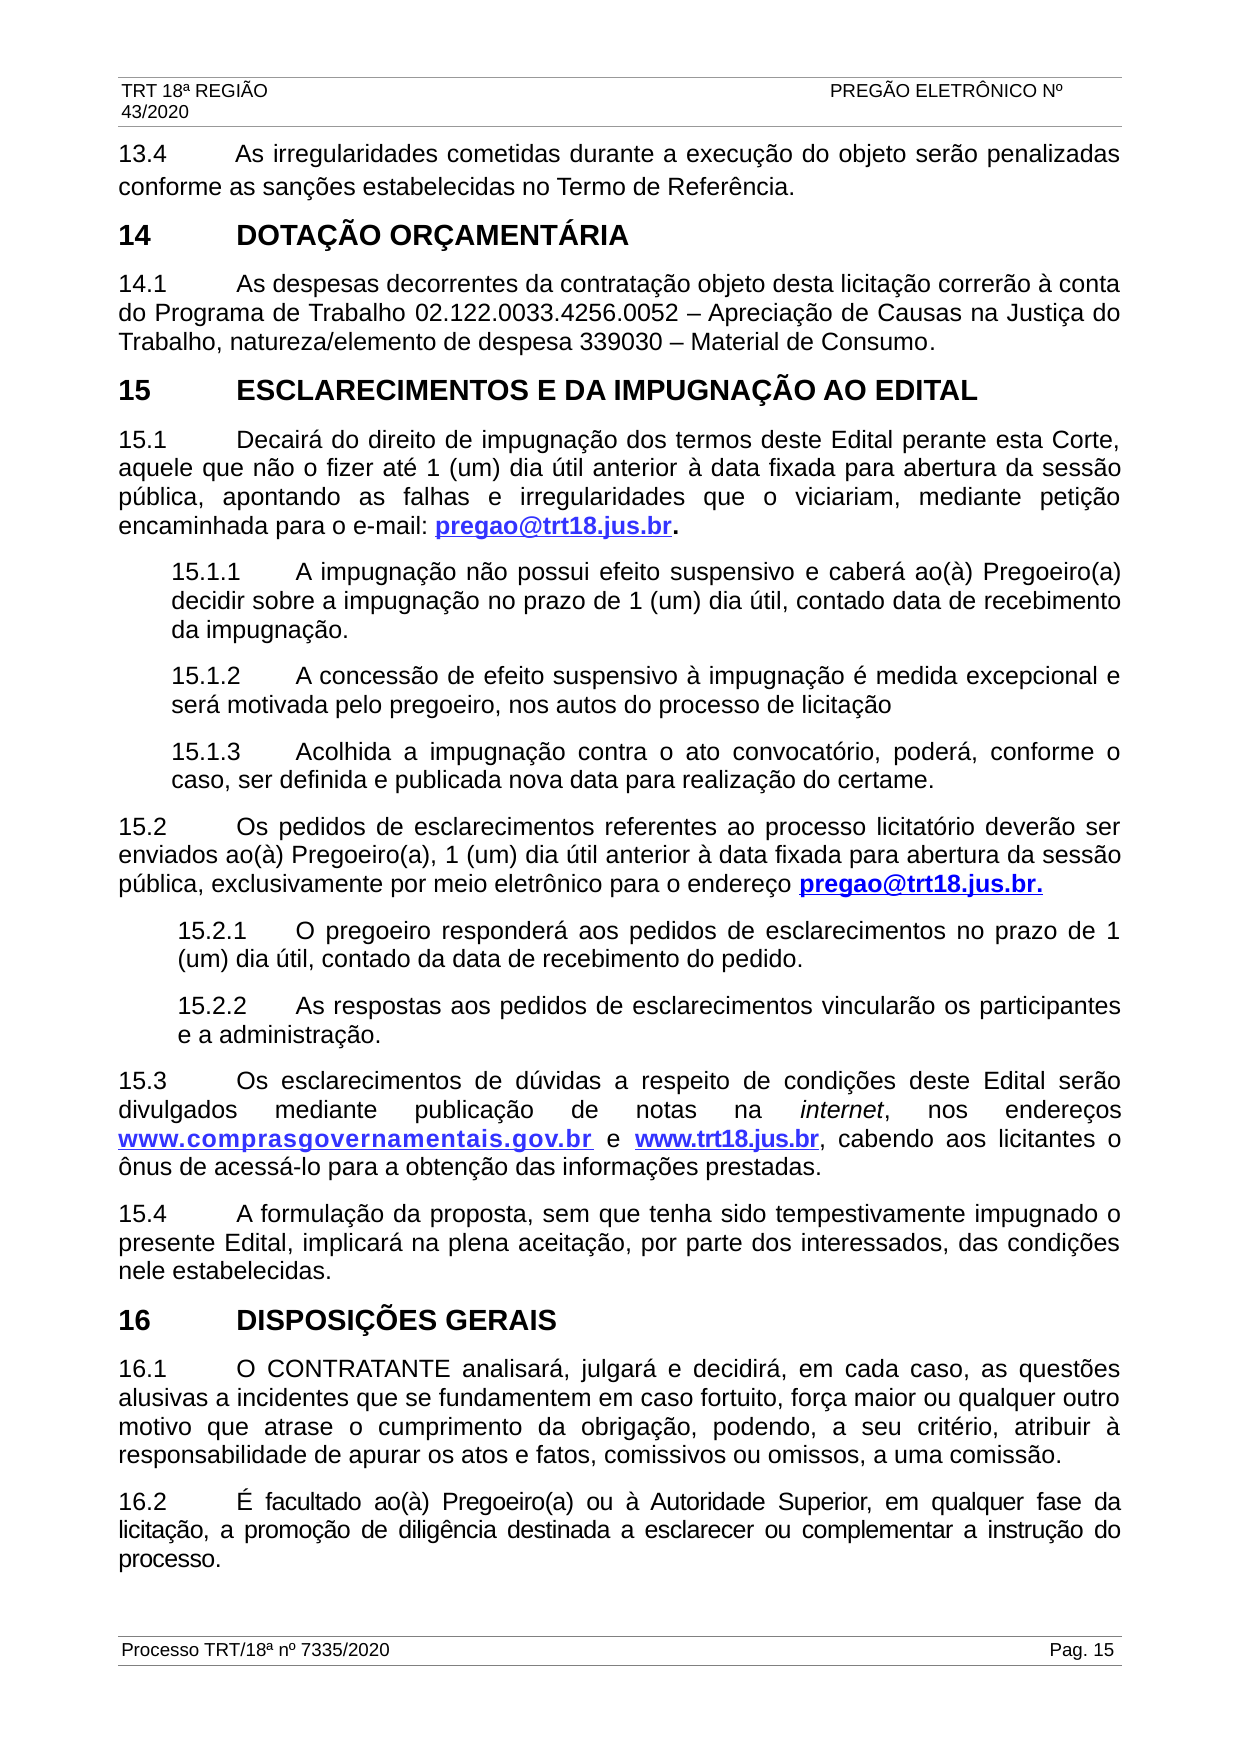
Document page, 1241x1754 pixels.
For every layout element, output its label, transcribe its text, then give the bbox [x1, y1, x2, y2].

text 15.1 Decairá do direito de impugnação dos termos deste Edital perante esta Corte, aquele que não o fizer até 1 (um) dia útil anterior à data fixada para abertura da sessão pública, apontando as falhas e irregularidades que o viciariam, mediante petição encaminhada para o e-mail: pregao@trt18.jus.br. [118, 425, 1122, 540]
text 14.1 As despesas decorrentes da contratação objeto desta licitação correrão à conta do Programa de Trabalho 02.122.0033.4256.0052 – Apreciação de Causas na Justiça do Trabalho, natureza/elemento de despesa 339030 – Material de Consumo. [118, 269, 1122, 356]
text 16.2 É facultado ao(à) Pregoeiro(a) ou à Autoridade Superior, em qualquer fase da licitação, a promoção de diligência destinada a esclarecer ou complementar a instrução do processo. [118, 1487, 1122, 1573]
text 15.1.1 A impugnação não possui efeito suspensivo e caberá ao(à) Pregoeiro(a) decidir sobre a impugnação no prazo de 1 (um) dia útil, contado data de recebimento da impugnação. [171, 557, 1122, 644]
text 14 DOTAÇÃO ORÇAMENTÁRIA [118, 218, 1122, 252]
text 15.1.3 Acolhida a impugnação contra o ato convocatório, poderá, conforme o caso, ser definida e publicada nova data para realização do certame. [171, 737, 1122, 794]
list 13.4 As irregularidades cometidas durante a execução do objeto serão penalizadas conforme as sanções estabelecidas no Termo de Referência. [118, 136, 1122, 201]
text 15.2 Os pedidos de esclarecimentos referentes ao processo licitatório deverão ser enviados ao(à) Pregoeiro(a), 1 (um) dia útil anterior à data fixada para abertura da sessão pública, exclusivamente por meio eletrônico para o endereço pregao@trt18.jus.br. [118, 812, 1122, 898]
text 15.2.2 As respostas aos pedidos de esclarecimentos vincularão os participantes e a administração. [177, 991, 1122, 1048]
text 15.3 Os esclarecimentos de dúvidas a respeito de condições deste Edital serão divulgados mediante publicação de notas na internet, nos endereços www.comprasgovernamentais.gov.br e www.trt18.jus.br, cabendo aos licitantes o ônus de acessá-lo para a obtenção das informações prestadas. [118, 1066, 1122, 1181]
text 15.4 A formulação da proposta, sem que tenha sido tempestivamente impugnado o presente Edital, implicará na plena aceitação, por parte dos interessados, das condições nele estabelecidas. [118, 1199, 1122, 1285]
text 15 ESCLARECIMENTOS E DA IMPUGNAÇÃO AO EDITAL [118, 373, 1122, 407]
text 15.1.2 A concessão de efeito suspensivo à impugnação é medida excepcional e será motivada pelo pregoeiro, nos autos do processo de licitação [171, 661, 1122, 719]
text 16.1 O CONTRATANTE analisará, julgará e decidirá, em cada caso, as questões alusivas a incidentes que se fundamentem em caso fortuito, força maior ou qualquer outro motivo que atrase o cumprimento da obrigação, podendo, a seu critério, atribuir à responsabilidade de apurar os atos e fatos, comissivos ou omissos, a uma comissão. [118, 1354, 1122, 1469]
text 16 DISPOSIÇÕES GERAIS [118, 1303, 1122, 1336]
text 15.2.1 O pregoeiro responderá aos pedidos de esclarecimentos no prazo de 1 (um) dia útil, contado da data de recebimento do pedido. [177, 916, 1122, 973]
